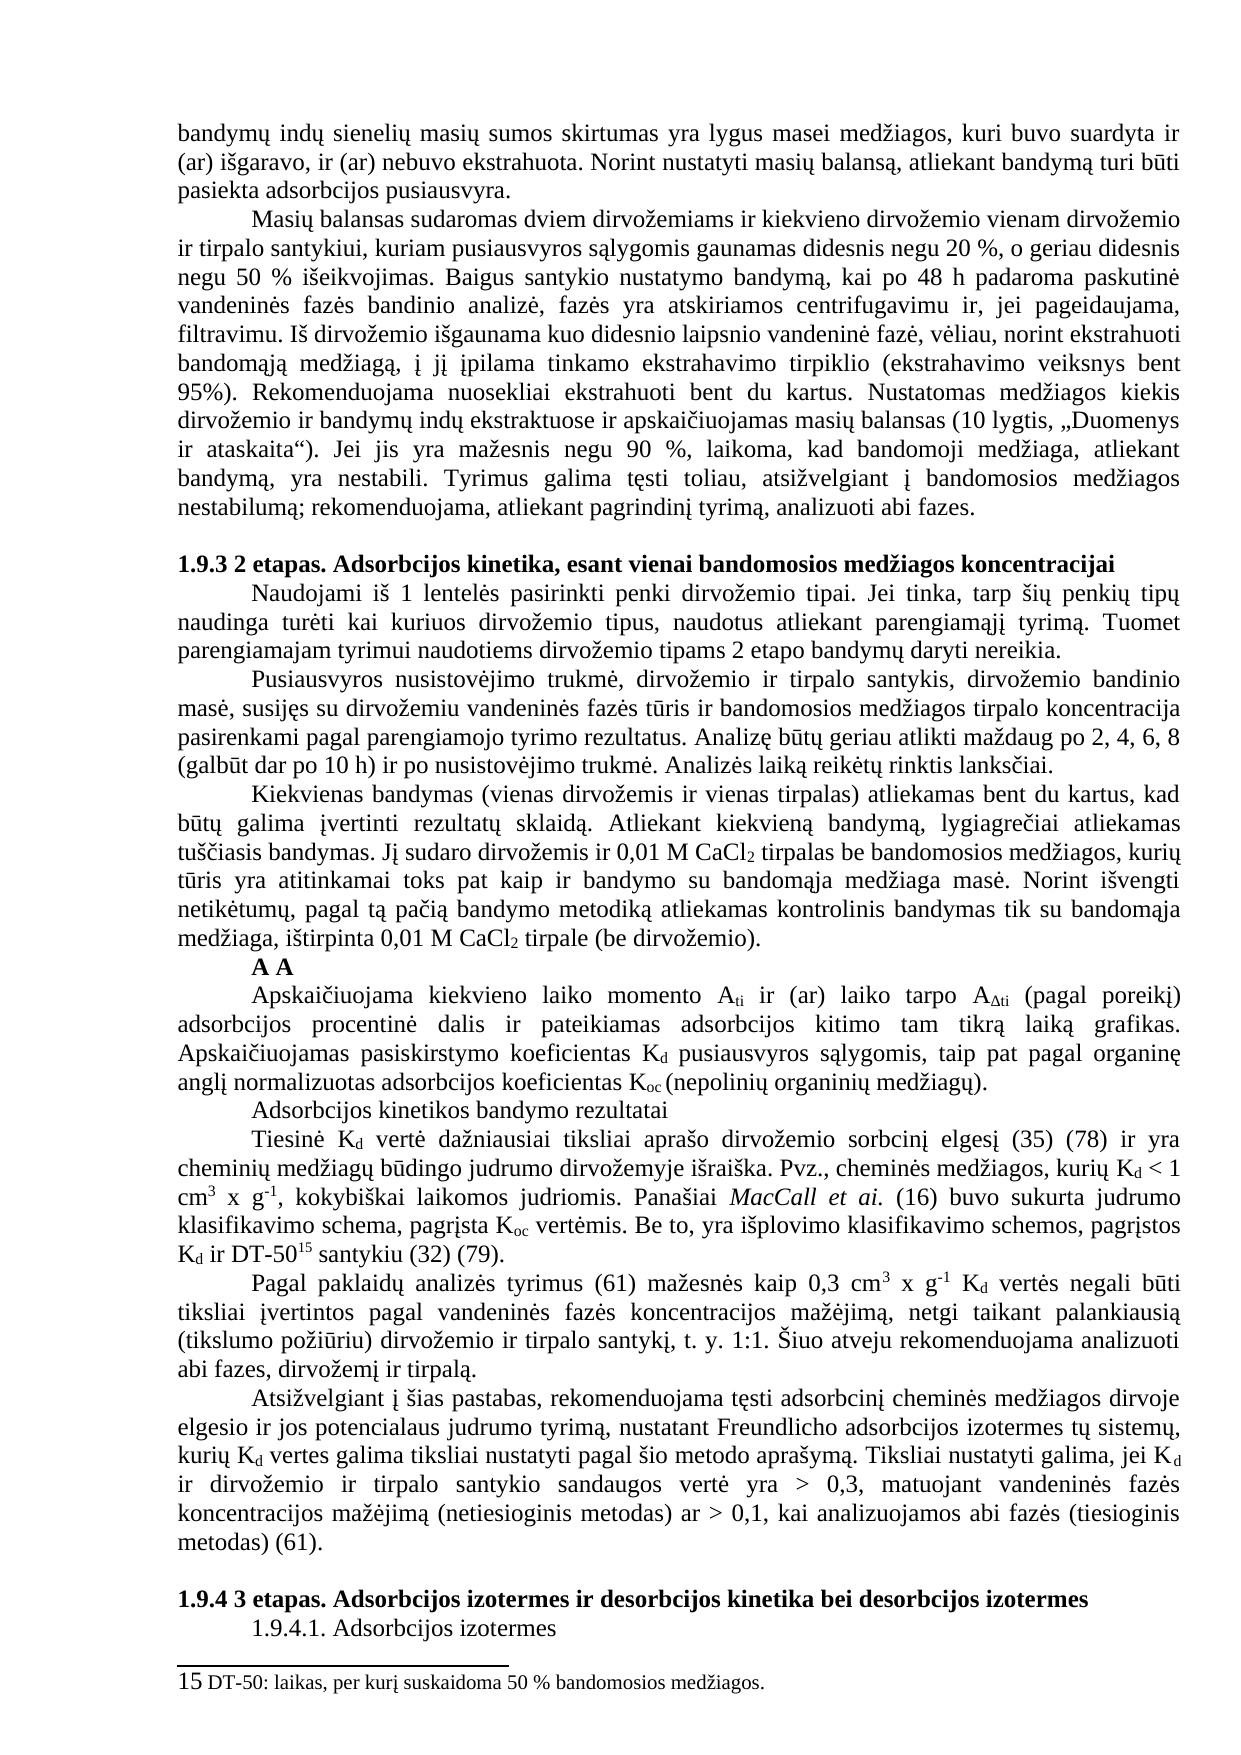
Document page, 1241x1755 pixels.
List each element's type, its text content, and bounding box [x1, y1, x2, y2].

text Pagal paklaidų analizės tyrimus (61) mažesnės kaip 0,3 cm3 x g-1 Kd vertės negali būti tiksliai įvertintos pagal vandeninės fazės koncentracijos mažėjimą, netgi taikant palankiausią (tikslumo požiūriu) dirvožemio ir tirpalo santykį, t. y. 1:1. Šiuo atveju rekomenduojama analizuoti abi fazes, dirvožemį ir tirpalą. [177, 1268, 1181, 1383]
text Apskaičiuojama kiekvieno laiko momento Ati ir (ar) laiko tarpo AΔti (pagal poreikį) adsorbcijos procentinė dalis ir pateikiamas adsorbcijos kitimo tam tikrą laiką grafikas. Apskaičiuojamas pasiskirstymo koeficientas Kd pusiausvyros sąlygomis, taip pat pagal organinę anglį normalizuotas adsorbcijos koeficientas Koc (nepolinių organinių medžiagų). [177, 981, 1181, 1096]
text Kiekvienas bandymas (vienas dirvožemis ir vienas tirpalas) atliekamas bent du kartus, kad būtų galima įvertinti rezultatų sklaidą. Atliekant kiekvieną bandymą, lygiagrečiai atliekamas tuščiasis bandymas. Jį sudaro dirvožemis ir 0,01 M CaCl2 tirpalas be bandomosios medžiagos, kurių tūris yra atitinkamai toks pat kaip ir bandymo su bandomąja medžiaga masė. Norint išvengti netikėtumų, pagal tą pačią bandymo metodiką atliekamas kontrolinis bandymas tik su bandomąja medžiaga, ištirpinta 0,01 M CaCl2 tirpale (be dirvožemio). [177, 779, 1181, 952]
text 1.9.4.1. Adsorbcijos izotermes [177, 1613, 1181, 1642]
text Pusiausvyros nusistovėjimo trukmė, dirvožemio ir tirpalo santykis, dirvožemio bandinio masė, susijęs su dirvožemiu vandeninės fazės tūris ir bandomosios medžiagos tirpalo koncentracija pasirenkami pagal parengiamojo tyrimo rezultatus. Analizę būtų geriau atlikti maždaug po 2, 4, 6, 8 (galbūt dar po 10 h) ir po nusistovėjimo trukmė. Analizės laiką reikėtų rinktis lanksčiai. [177, 664, 1181, 779]
text bandymų indų sienelių masių sumos skirtumas yra lygus masei medžiagos, kuri buvo suardyta ir (ar) išgaravo, ir (ar) nebuvo ekstrahuota. Norint nustatyti masių balansą, atliekant bandymą turi būti pasiekta adsorbcijos pusiausvyra. [177, 118, 1181, 204]
text DT-50: laikas, per kurį suskaidoma 50 % bandomosios medžiagos. [177, 1666, 1181, 1695]
text A A [177, 952, 1181, 981]
text Adsorbcijos kinetikos bandymo rezultatai [177, 1096, 1181, 1124]
text Tiesinė Kd vertė dažniausiai tiksliai aprašo dirvožemio sorbcinį elgesį (35) (78) ir yra cheminių medžiagų būdingo judrumo dirvožemyje išraiška. Pvz., cheminės medžiagos, kurių Kd < 1 cm3 x g-1, kokybiškai laikomos judriomis. Panašiai MacCall et ai. (16) buvo sukurta judrumo klasifikavimo schema, pagrįsta Koc vertėmis. Be to, yra išplovimo klasifikavimo schemos, pagrįstos Kd ir DT-50 santykiu (32) (79). [177, 1124, 1181, 1268]
text 1.9.3 2 etapas. Adsorbcijos kinetika, esant vienai bandomosios medžiagos koncentracijai [177, 549, 1181, 578]
text Masių balansas sudaromas dviem dirvožemiams ir kiekvieno dirvožemio vienam dirvožemio ir tirpalo santykiui, kuriam pusiausvyros sąlygomis gaunamas didesnis negu 20 %, o geriau didesnis negu 50 % išeikvojimas. Baigus santykio nustatymo bandymą, kai po 48 h padaroma paskutinė vandeninės fazės bandinio analizė, fazės yra atskiriamos centrifugavimu ir, jei pageidaujama, filtravimu. Iš dirvožemio išgaunama kuo didesnio laipsnio vandeninė fazė, vėliau, norint ekstrahuoti bandomąją medžiagą, į jį įpilama tinkamo ekstrahavimo tirpiklio (ekstrahavimo veiksnys bent 95%). Rekomenduojama nuosekliai ekstrahuoti bent du kartus. Nustatomas medžiagos kiekis dirvožemio ir bandymų indų ekstraktuose ir apskaičiuojamas masių balansas (10 lygtis, „Duomenys ir ataskaita“). Jei jis yra mažesnis negu 90 %, laikoma, kad bandomoji medžiaga, atliekant bandymą, yra nestabili. Tyrimus galima tęsti toliau, atsižvelgiant į bandomosios medžiagos nestabilumą; rekomenduojama, atliekant pagrindinį tyrimą, analizuoti abi fazes. [177, 204, 1181, 521]
text Atsižvelgiant į šias pastabas, rekomenduojama tęsti adsorbcinį cheminės medžiagos dirvoje elgesio ir jos potencialaus judrumo tyrimą, nustatant Freundlicho adsorbcijos izotermes tų sistemų, kurių Kd vertes galima tiksliai nustatyti pagal šio metodo aprašymą. Tiksliai nustatyti galima, jei Kd ir dirvožemio ir tirpalo santykio sandaugos vertė yra > 0,3, matuojant vandeninės fazės koncentracijos mažėjimą (netiesioginis metodas) ar > 0,1, kai analizuojamos abi fazės (tiesioginis metodas) (61). [177, 1383, 1181, 1556]
text Naudojami iš 1 lentelės pasirinkti penki dirvožemio tipai. Jei tinka, tarp šių penkių tipų naudinga turėti kai kuriuos dirvožemio tipus, naudotus atliekant parengiamąjį tyrimą. Tuomet parengiamajam tyrimui naudotiems dirvožemio tipams 2 etapo bandymų daryti nereikia. [177, 578, 1181, 664]
text 1.9.4 3 etapas. Adsorbcijos izotermes ir desorbcijos kinetika bei desorbcijos izotermes [177, 1584, 1181, 1613]
